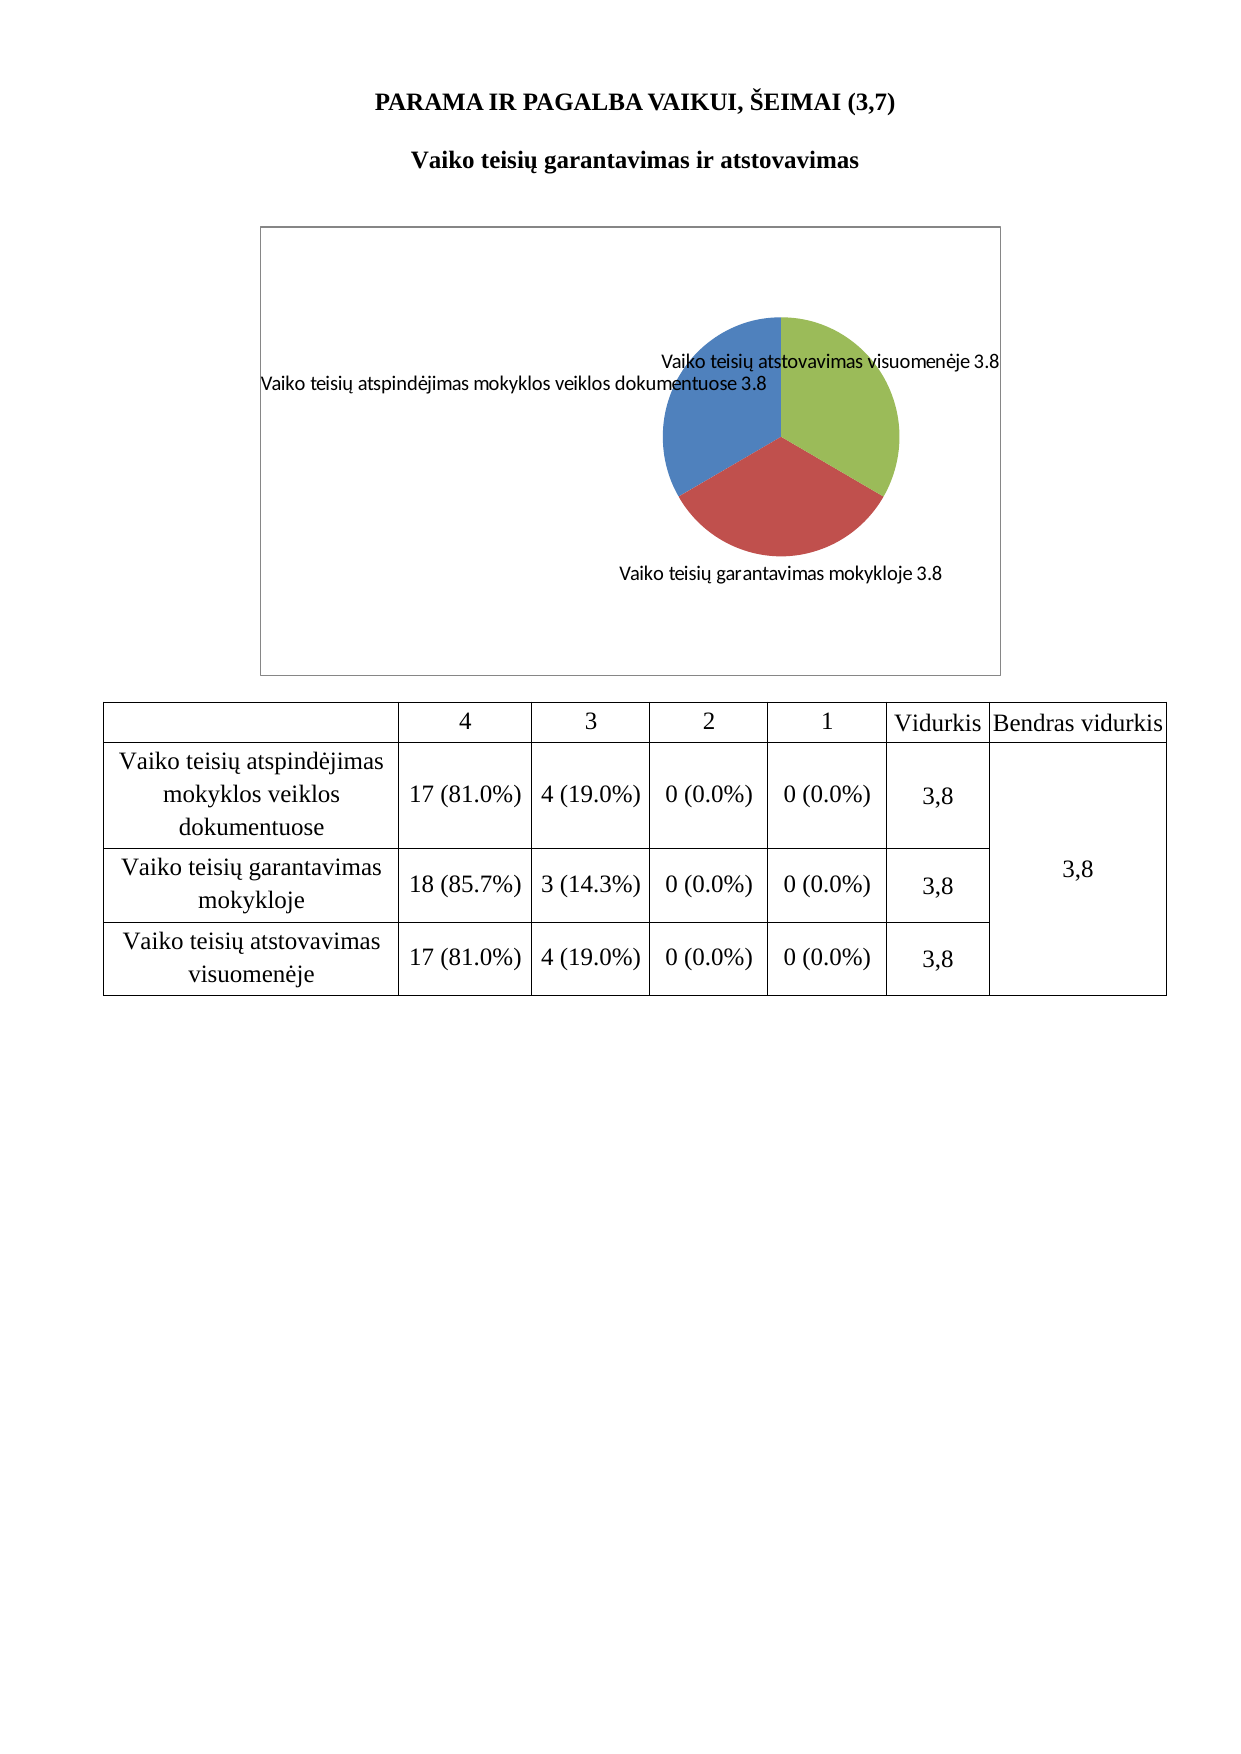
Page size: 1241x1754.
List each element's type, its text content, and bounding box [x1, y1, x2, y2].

table_cell 0 (0.0%) [768, 743, 886, 848]
table_cell 3,8 [990, 743, 1166, 995]
table_header 3 [532, 703, 649, 742]
table_header 4 [399, 703, 531, 742]
table_cell 0 (0.0%) [650, 923, 767, 995]
table_header 2 [650, 703, 767, 742]
text PARAMA IR PAGALBA VAIKUI, ŠEIMAI (3,7) [89, 87, 1181, 116]
table_cell 4 (19.0%) [532, 743, 649, 848]
table_cell 0 (0.0%) [650, 849, 767, 922]
table_header 1 [768, 703, 886, 742]
table_cell 0 (0.0%) [768, 849, 886, 922]
table_header [104, 703, 398, 742]
table_cell 3,8 [887, 849, 989, 922]
table_cell Vaiko teisių garantavimas mokykloje [104, 849, 398, 922]
table_header Vidurkis [887, 703, 989, 742]
text Vaiko teisių garantavimas ir atstovavimas [89, 145, 1181, 173]
table_cell 17 (81.0%) [399, 923, 531, 995]
table_cell 0 (0.0%) [650, 743, 767, 848]
table_cell 0 (0.0%) [768, 923, 886, 995]
table_cell 17 (81.0%) [399, 743, 531, 848]
table_cell 4 (19.0%) [532, 923, 649, 995]
table_cell 18 (85.7%) [399, 849, 531, 922]
table_cell 3,8 [887, 743, 989, 848]
table_cell Vaiko teisių atspindėjimas mokyklos veiklos dokumentuose [104, 743, 398, 848]
table_cell Vaiko teisių atstovavimas visuomenėje [104, 923, 398, 995]
table_cell 3 (14.3%) [532, 849, 649, 922]
table_cell 3,8 [887, 923, 989, 995]
table_header Bendras vidurkis [990, 703, 1166, 742]
